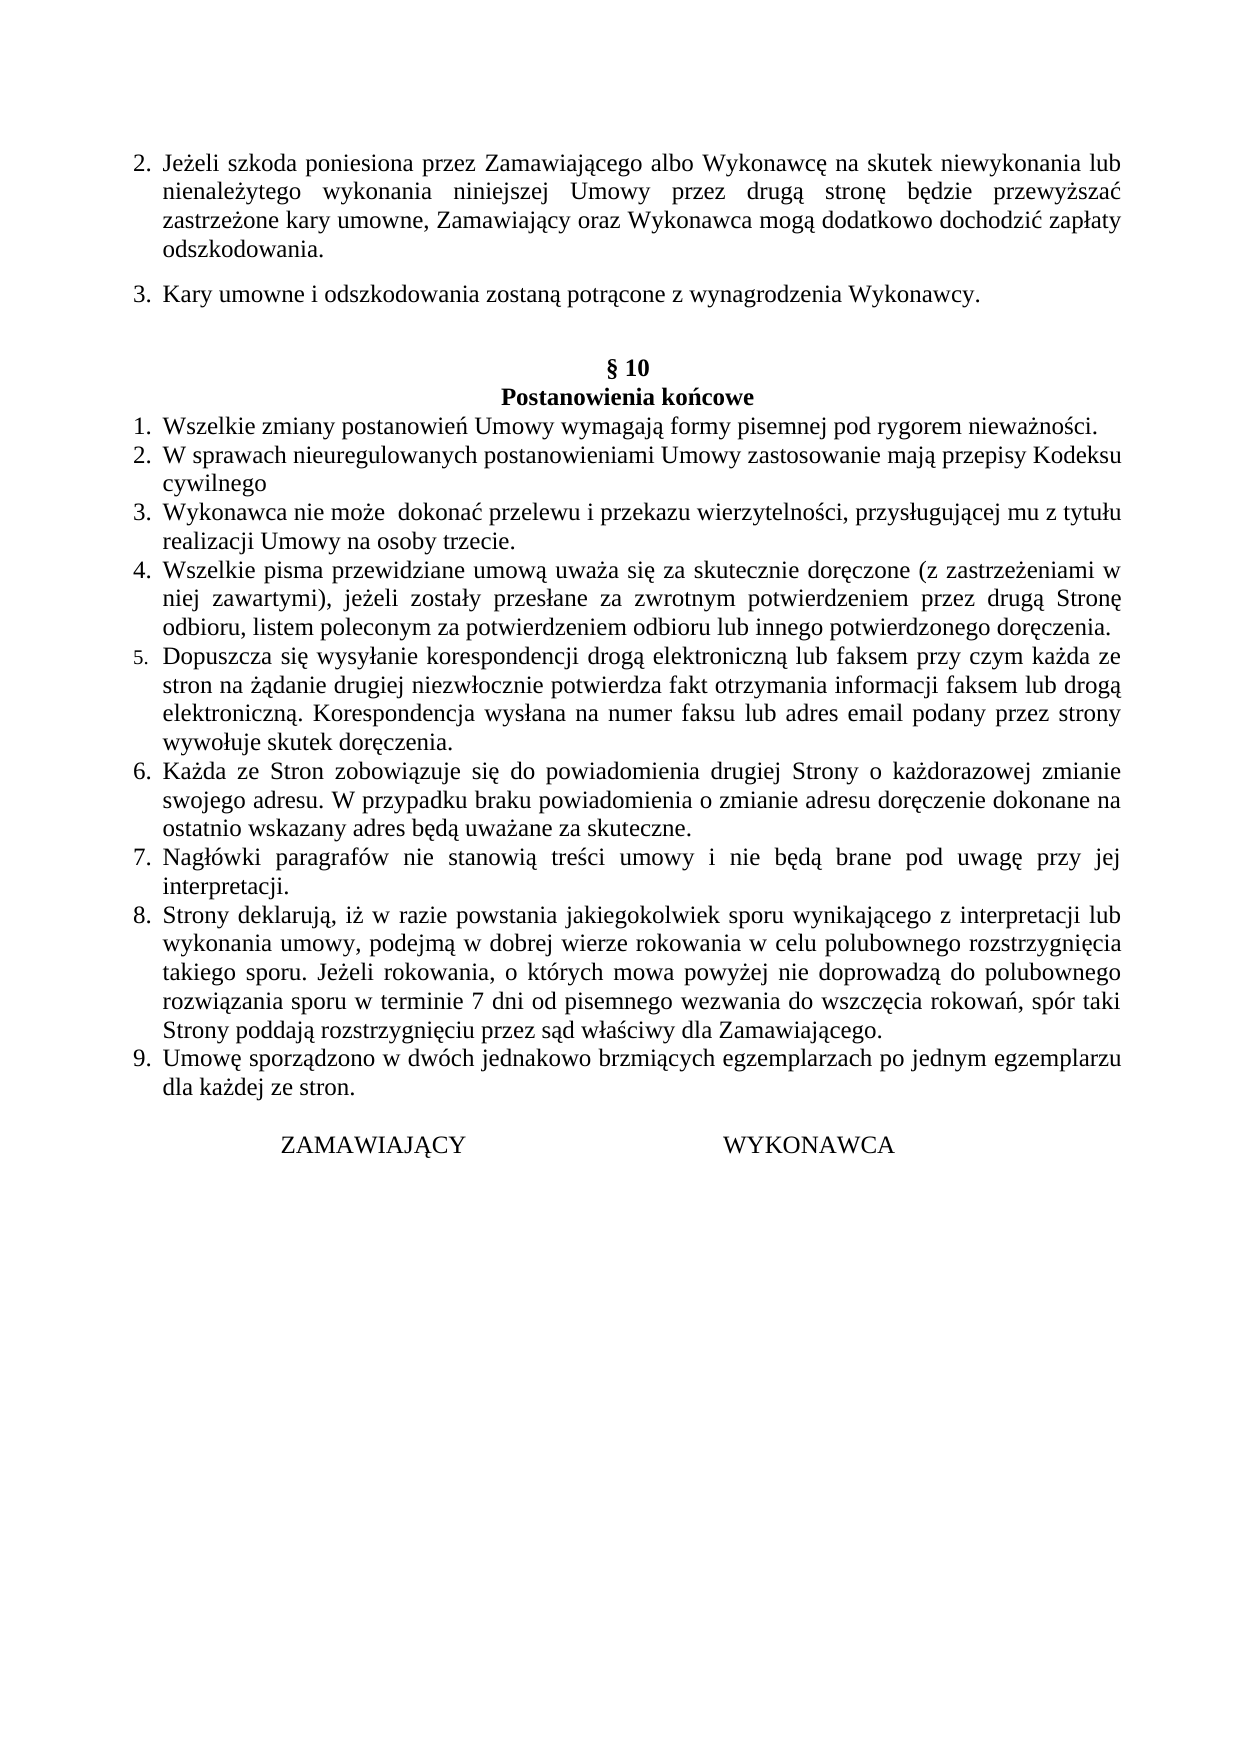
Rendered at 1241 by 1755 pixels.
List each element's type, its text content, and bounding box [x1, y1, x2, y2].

text § 10 [133, 353, 1122, 382]
list Nagłówki paragrafów nie stanowią treści umowy i nie będą brane pod uwagę przy jej interpretacji. [133, 842, 1122, 900]
list Wykonawca nie może dokonać przelewu i przekazu wierzytelności, przysługującej mu z tytułu realizacji Umowy na osoby trzecie. [133, 497, 1122, 555]
list Kary umowne i odszkodowania zostaną potrącone z wynagrodzenia Wykonawcy. [133, 279, 1122, 308]
list Strony deklarują, iż w razie powstania jakiegokolwiek sporu wynikającego z interpretacji lub wykonania umowy, podejmą w dobrej wierze rokowania w celu polubownego rozstrzygnięcia takiego sporu. Jeżeli rokowania, o których mowa powyżej nie doprowadzą do polubownego rozwiązania sporu w terminie 7 dni od pisemnego wezwania do wszczęcia rokowań, spór taki Strony poddają rozstrzygnięciu przez sąd właściwy dla Zamawiającego. [133, 900, 1122, 1043]
text ZAMAWIAJĄCY WYKONAWCA [207, 1130, 1122, 1158]
list W sprawach nieuregulowanych postanowieniami Umowy zastosowanie mają przepisy Kodeksu cywilnego [133, 440, 1122, 497]
list Wszelkie zmiany postanowień Umowy wymagają formy pisemnej pod rygorem nieważności. [133, 411, 1122, 440]
list Jeżeli szkoda poniesiona przez Zamawiającego albo Wykonawcę na skutek niewykonania lub nienależytego wykonania niniejszej Umowy przez drugą stronę będzie przewyższać zastrzeżone kary umowne, Zamawiający oraz Wykonawca mogą dodatkowo dochodzić zapłaty odszkodowania. [133, 148, 1122, 263]
list Dopuszcza się wysyłanie korespondencji drogą elektroniczną lub faksem przy czym każda ze stron na żądanie drugiej niezwłocznie potwierdza fakt otrzymania informacji faksem lub drogą elektroniczną. Korespondencja wysłana na numer faksu lub adres email podany przez strony wywołuje skutek doręczenia. [133, 641, 1122, 756]
list Każda ze Stron zobowiązuje się do powiadomienia drugiej Strony o każdorazowej zmianie swojego adresu. W przypadku braku powiadomienia o zmianie adresu doręczenie dokonane na ostatnio wskazany adres będą uważane za skuteczne. [133, 756, 1122, 842]
text Postanowienia końcowe [133, 382, 1122, 411]
list Umowę sporządzono w dwóch jednakowo brzmiących egzemplarzach po jednym egzemplarzu dla każdej ze stron. [133, 1043, 1122, 1101]
list Wszelkie pisma przewidziane umową uważa się za skutecznie doręczone (z zastrzeżeniami w niej zawartymi), jeżeli zostały przesłane za zwrotnym potwierdzeniem przez drugą Stronę odbioru, listem poleconym za potwierdzeniem odbioru lub innego potwierdzonego doręczenia. [133, 555, 1122, 641]
